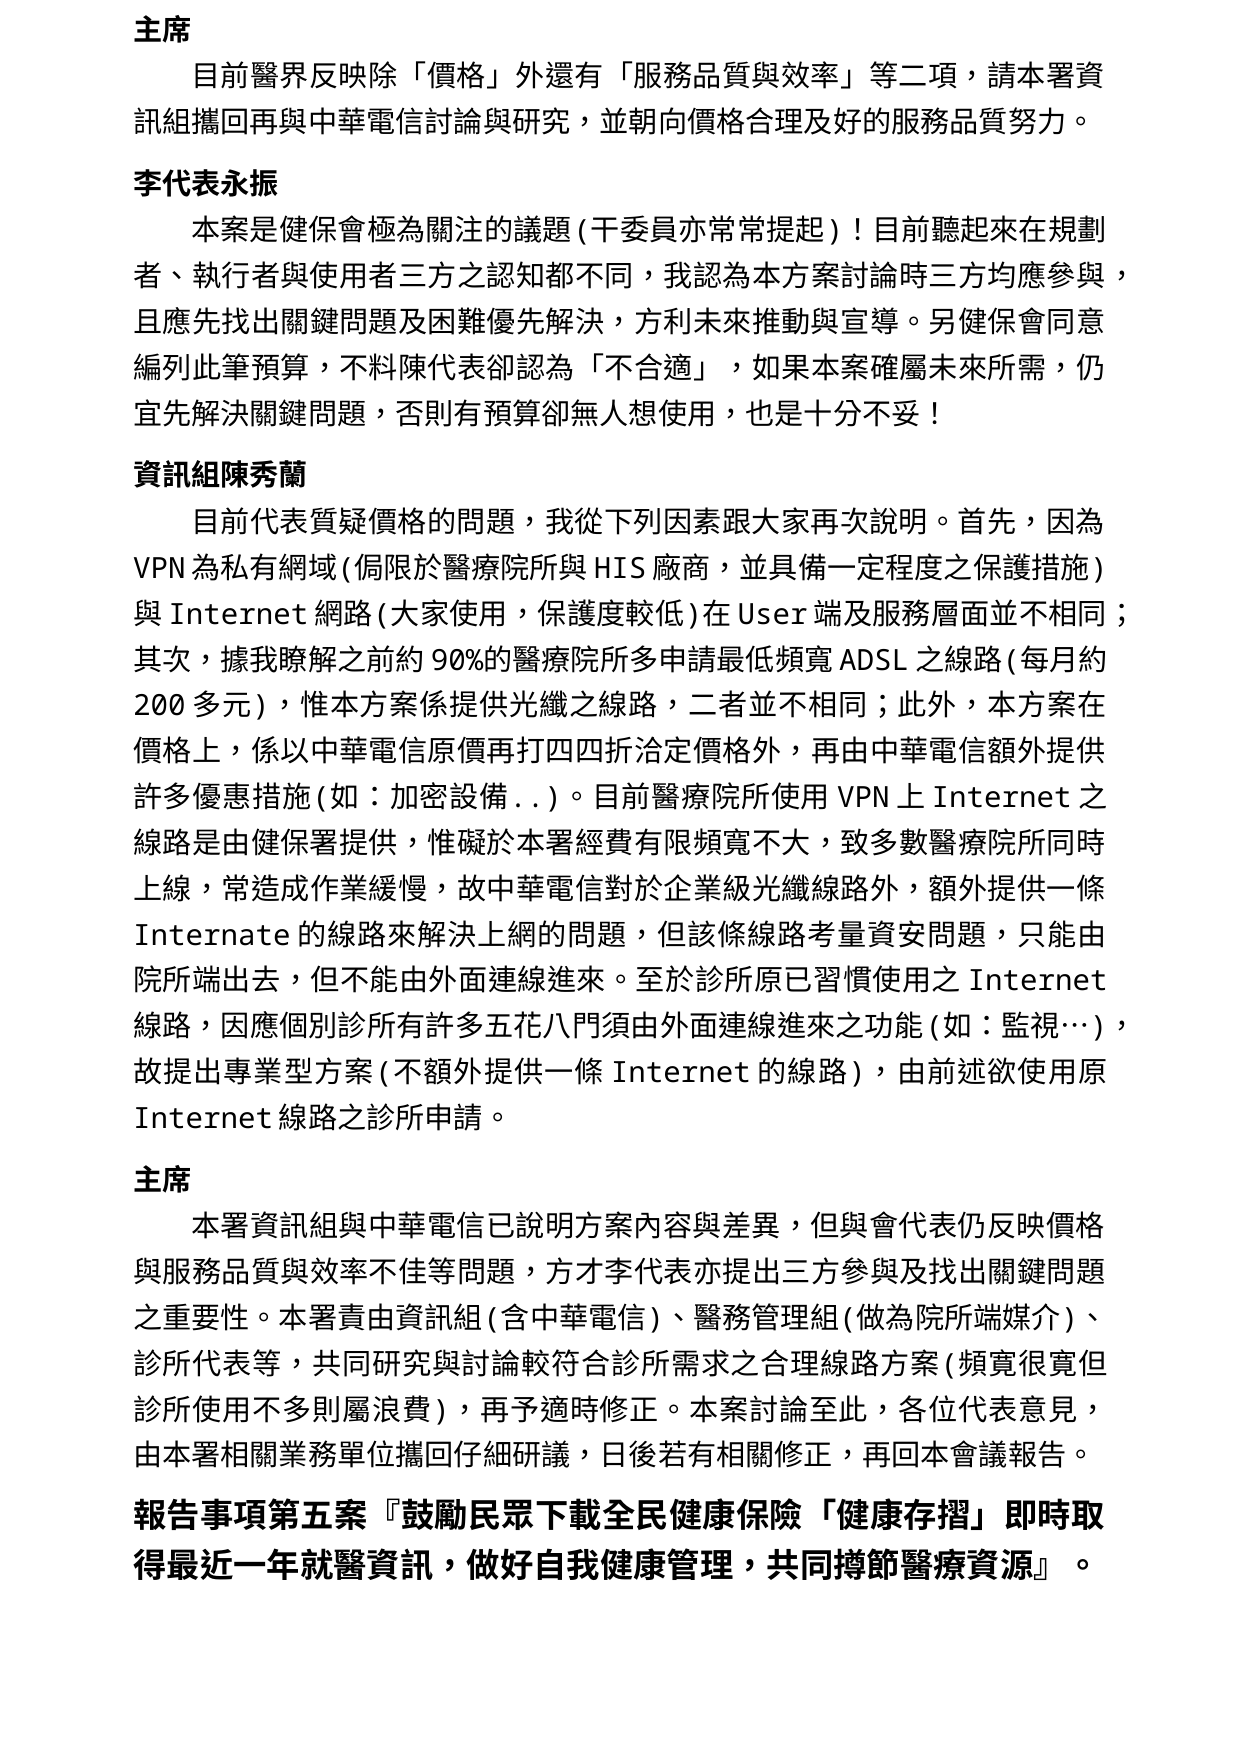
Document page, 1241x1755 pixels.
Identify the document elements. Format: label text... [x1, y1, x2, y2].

text 本案是健保會極為關注的議題(干委員亦常常提起)！目前聽起來在規劃者、執行者與使用者三方之認知都不同，我認為本方案討論時三方均應參與，且應先找出關鍵問題及困難優先解決，方利未來推動與宣導。另健保會同意編列此筆預算，不料陳代表卻認為「不合適」，如果本案確屬未來所需，仍宜先解決關鍵問題，否則有預算卻無人想使用，也是十分不妥！ [133, 204, 1107, 433]
text 李代表永振 [133, 154, 1107, 204]
text 目前醫界反映除「價格」外還有「服務品質與效率」等二項，請本署資訊組攜回再與中華電信討論與研究，並朝向價格合理及好的服務品質努力。 [133, 50, 1107, 142]
text 主席 [133, 1150, 1107, 1200]
text 目前代表質疑價格的問題，我從下列因素跟大家再次說明。首先，因為VPN為私有網域(侷限於醫療院所與HIS廠商，並具備一定程度之保護措施)與Internet網路(大家使用，保護度較低)在User端及服務層面並不相同；其次，據我瞭解之前約90%的醫療院所多申請最低頻寬ADSL之線路(每月約200多元)，惟本方案係提供光纖之線路，二者並不相同；此外，本方案在價格上，係以中華電信原價再打四四折洽定價格外，再由中華電信額外提供許多優惠措施(如：加密設備..)。目前醫療院所使用VPN上Internet之線路是由健保署提供，惟礙於本署經費有限頻寬不大，致多數醫療院所同時上線，常造成作業緩慢，故中華電信對於企業級光纖線路外，額外提供一條Internate的線路來解決上網的問題，但該條線路考量資安問題，只能由院所端出去，但不能由外面連線進來。至於診所原已習慣使用之Internet線路，因應個別診所有許多五花八門須由外面連線進來之功能(如：監視…)，故提出專業型方案(不額外提供一條Internet的線路)，由前述欲使用原Internet線路之診所申請。 [133, 496, 1107, 1137]
text 資訊組陳秀蘭 [133, 446, 1107, 496]
text 本署資訊組與中華電信已說明方案內容與差異，但與會代表仍反映價格與服務品質與效率不佳等問題，方才李代表亦提出三方參與及找出關鍵問題之重要性。本署責由資訊組(含中華電信)、醫務管理組(做為院所端媒介)、診所代表等，共同研究與討論較符合診所需求之合理線路方案(頻寛很寛但診所使用不多則屬浪費)，再予適時修正。本案討論至此，各位代表意見，由本署相關業務單位攜回仔細研議，日後若有相關修正，再回本會議報告。 [133, 1200, 1107, 1475]
text 報告事項第五案『鼓勵民眾下載全民健康保險「健康存摺」即時取得最近一年就醫資訊，做好自我健康管理，共同撙節醫療資源』。 [133, 1487, 1107, 1587]
text 主席 [133, 0, 1107, 50]
